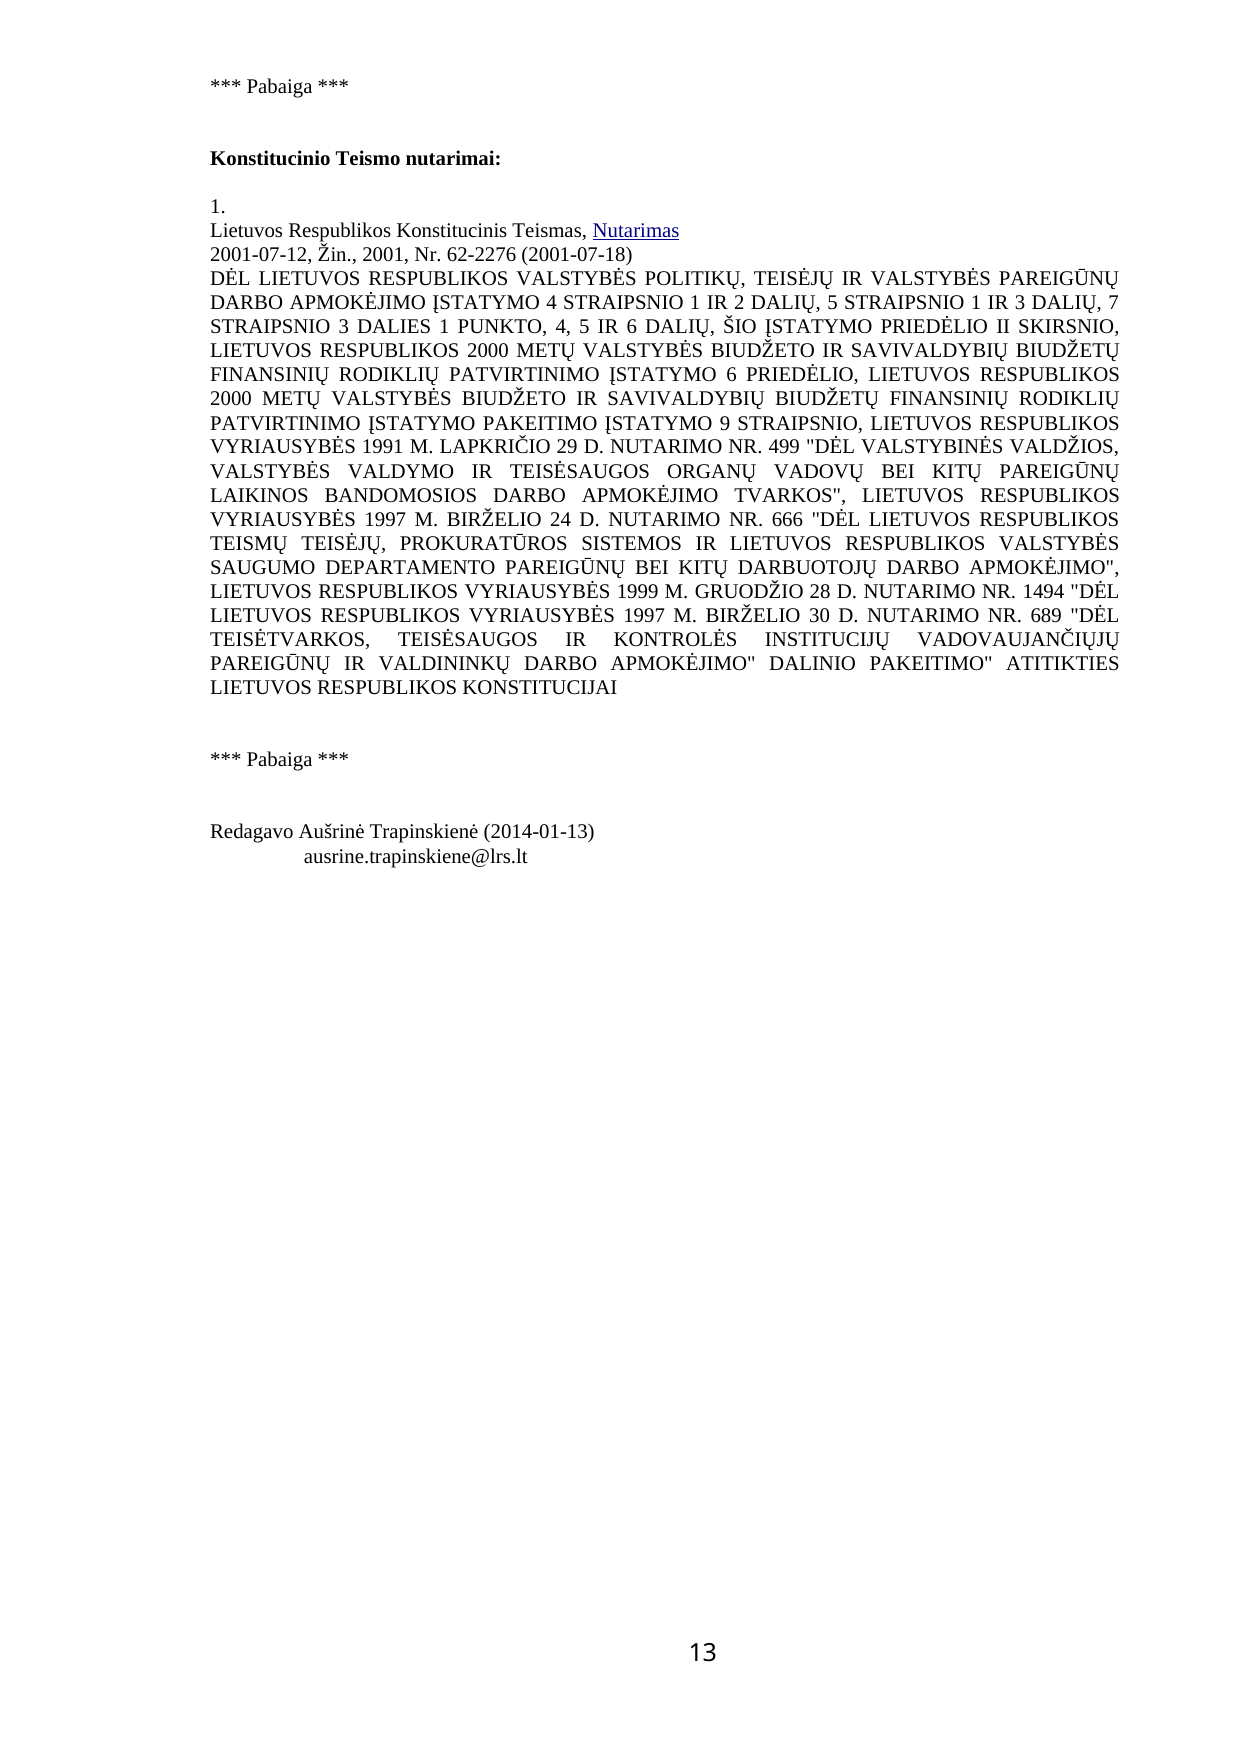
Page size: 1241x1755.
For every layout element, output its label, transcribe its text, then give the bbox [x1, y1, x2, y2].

text Konstitucinio Teismo nutarimai: [210, 146, 1120, 170]
text Lietuvos Respublikos Konstitucinis Teismas, Nutarimas [210, 218, 1120, 242]
text *** Pabaiga *** [210, 73, 1120, 98]
text DĖL LIETUVOS RESPUBLIKOS VALSTYBĖS POLITIKŲ, TEISĖJŲ IR VALSTYBĖS PAREIGŪNŲ DARBO APMOKĖJIMO ĮSTATYMO 4 STRAIPSNIO 1 IR 2 DALIŲ, 5 STRAIPSNIO 1 IR 3 DALIŲ, 7 STRAIPSNIO 3 DALIES 1 PUNKTO, 4, 5 IR 6 DALIŲ, ŠIO ĮSTATYMO PRIEDĖLIO II SKIRSNIO, LIETUVOS RESPUBLIKOS 2000 METŲ VALSTYBĖS BIUDŽETO IR SAVIVALDYBIŲ BIUDŽETŲ FINANSINIŲ RODIKLIŲ PATVIRTINIMO ĮSTATYMO 6 PRIEDĖLIO, LIETUVOS RESPUBLIKOS 2000 METŲ VALSTYBĖS BIUDŽETO IR SAVIVALDYBIŲ BIUDŽETŲ FINANSINIŲ RODIKLIŲ PATVIRTINIMO ĮSTATYMO PAKEITIMO ĮSTATYMO 9 STRAIPSNIO, LIETUVOS RESPUBLIKOS VYRIAUSYBĖS 1991 M. LAPKRIČIO 29 D. NUTARIMO NR. 499 "DĖL VALSTYBINĖS VALDŽIOS, VALSTYBĖS VALDYMO IR TEISĖSAUGOS ORGANŲ VADOVŲ BEI KITŲ PAREIGŪNŲ LAIKINOS BANDOMOSIOS DARBO APMOKĖJIMO TVARKOS", LIETUVOS RESPUBLIKOS VYRIAUSYBĖS 1997 M. BIRŽELIO 24 D. NUTARIMO NR. 666 "DĖL LIETUVOS RESPUBLIKOS TEISMŲ TEISĖJŲ, PROKURATŪROS SISTEMOS IR LIETUVOS RESPUBLIKOS VALSTYBĖS SAUGUMO DEPARTAMENTO PAREIGŪNŲ BEI KITŲ DARBUOTOJŲ DARBO APMOKĖJIMO", LIETUVOS RESPUBLIKOS VYRIAUSYBĖS 1999 M. GRUODŽIO 28 D. NUTARIMO NR. 1494 "DĖL LIETUVOS RESPUBLIKOS VYRIAUSYBĖS 1997 M. BIRŽELIO 30 D. NUTARIMO NR. 689 "DĖL TEISĖTVARKOS, TEISĖSAUGOS IR KONTROLĖS INSTITUCIJŲ VADOVAUJANČIŲJŲ PAREIGŪNŲ IR VALDININKŲ DARBO APMOKĖJIMO" DALINIO PAKEITIMO" ATITIKTIES LIETUVOS RESPUBLIKOS KONSTITUCIJAI [210, 266, 1120, 699]
text ausrine.trapinskiene@lrs.lt [210, 843, 1120, 868]
text Redagavo Aušrinė Trapinskienė (2014-01-13) [210, 819, 1120, 843]
text 2001-07-12, Žin., 2001, Nr. 62-2276 (2001-07-18) [210, 242, 1120, 266]
text 1. [210, 194, 1120, 218]
text *** Pabaiga *** [210, 747, 1120, 771]
